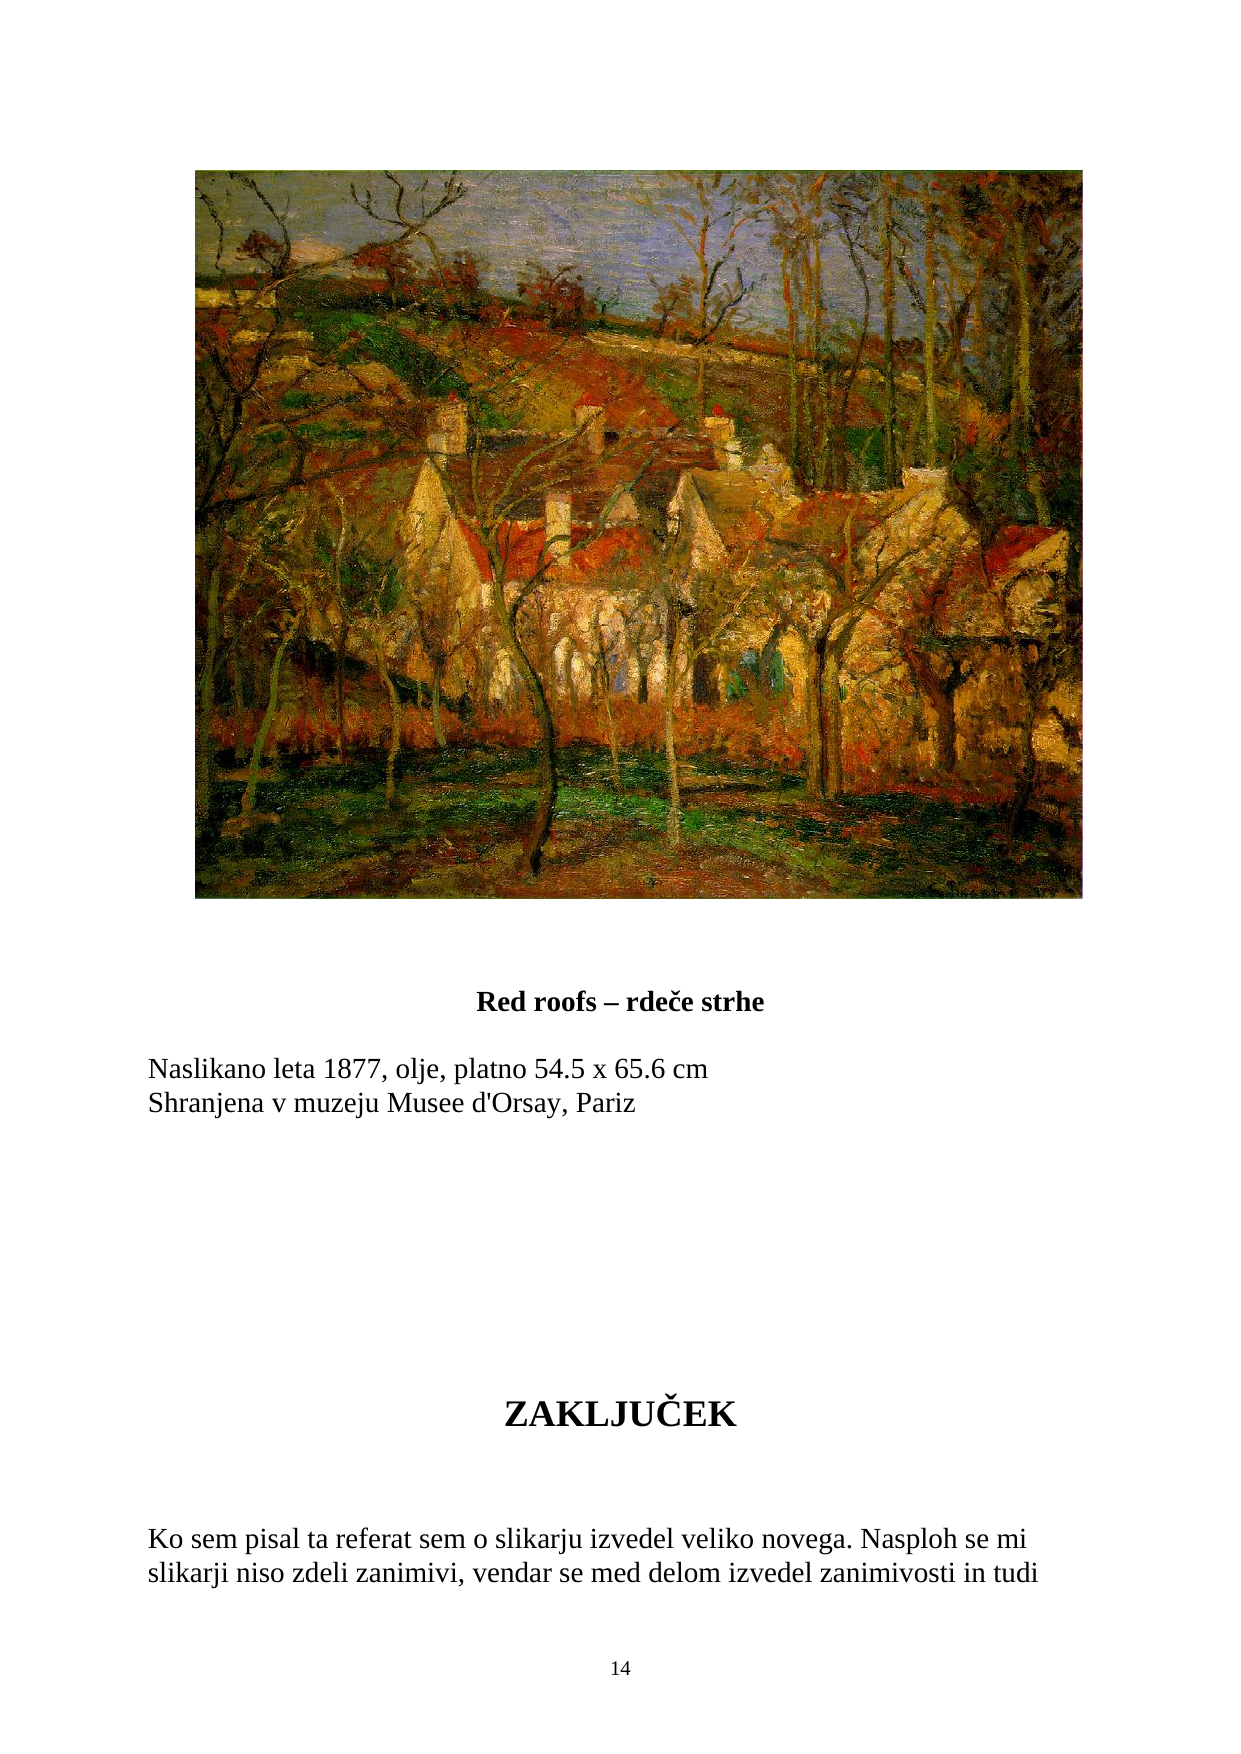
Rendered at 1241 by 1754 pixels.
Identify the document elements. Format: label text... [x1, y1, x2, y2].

text Ko sem pisal ta referat sem o slikarju izvedel veliko novega. Nasploh se mi slikarji niso zdeli zanimivi, vendar se med delom izvedel zanimivosti in tudi [148, 1521, 1093, 1588]
subtitle Red roofs – rdeče strhe [148, 984, 1093, 1018]
text ZAKLJUČEK [148, 1392, 1093, 1435]
subtitle Shranjena v muzeju Musee d'Orsay, Pariz [148, 1085, 1093, 1119]
picture [195, 170, 1083, 899]
subtitle Naslikano leta 1877, olje, platno 54.5 x 65.6 cm [148, 1052, 1093, 1085]
